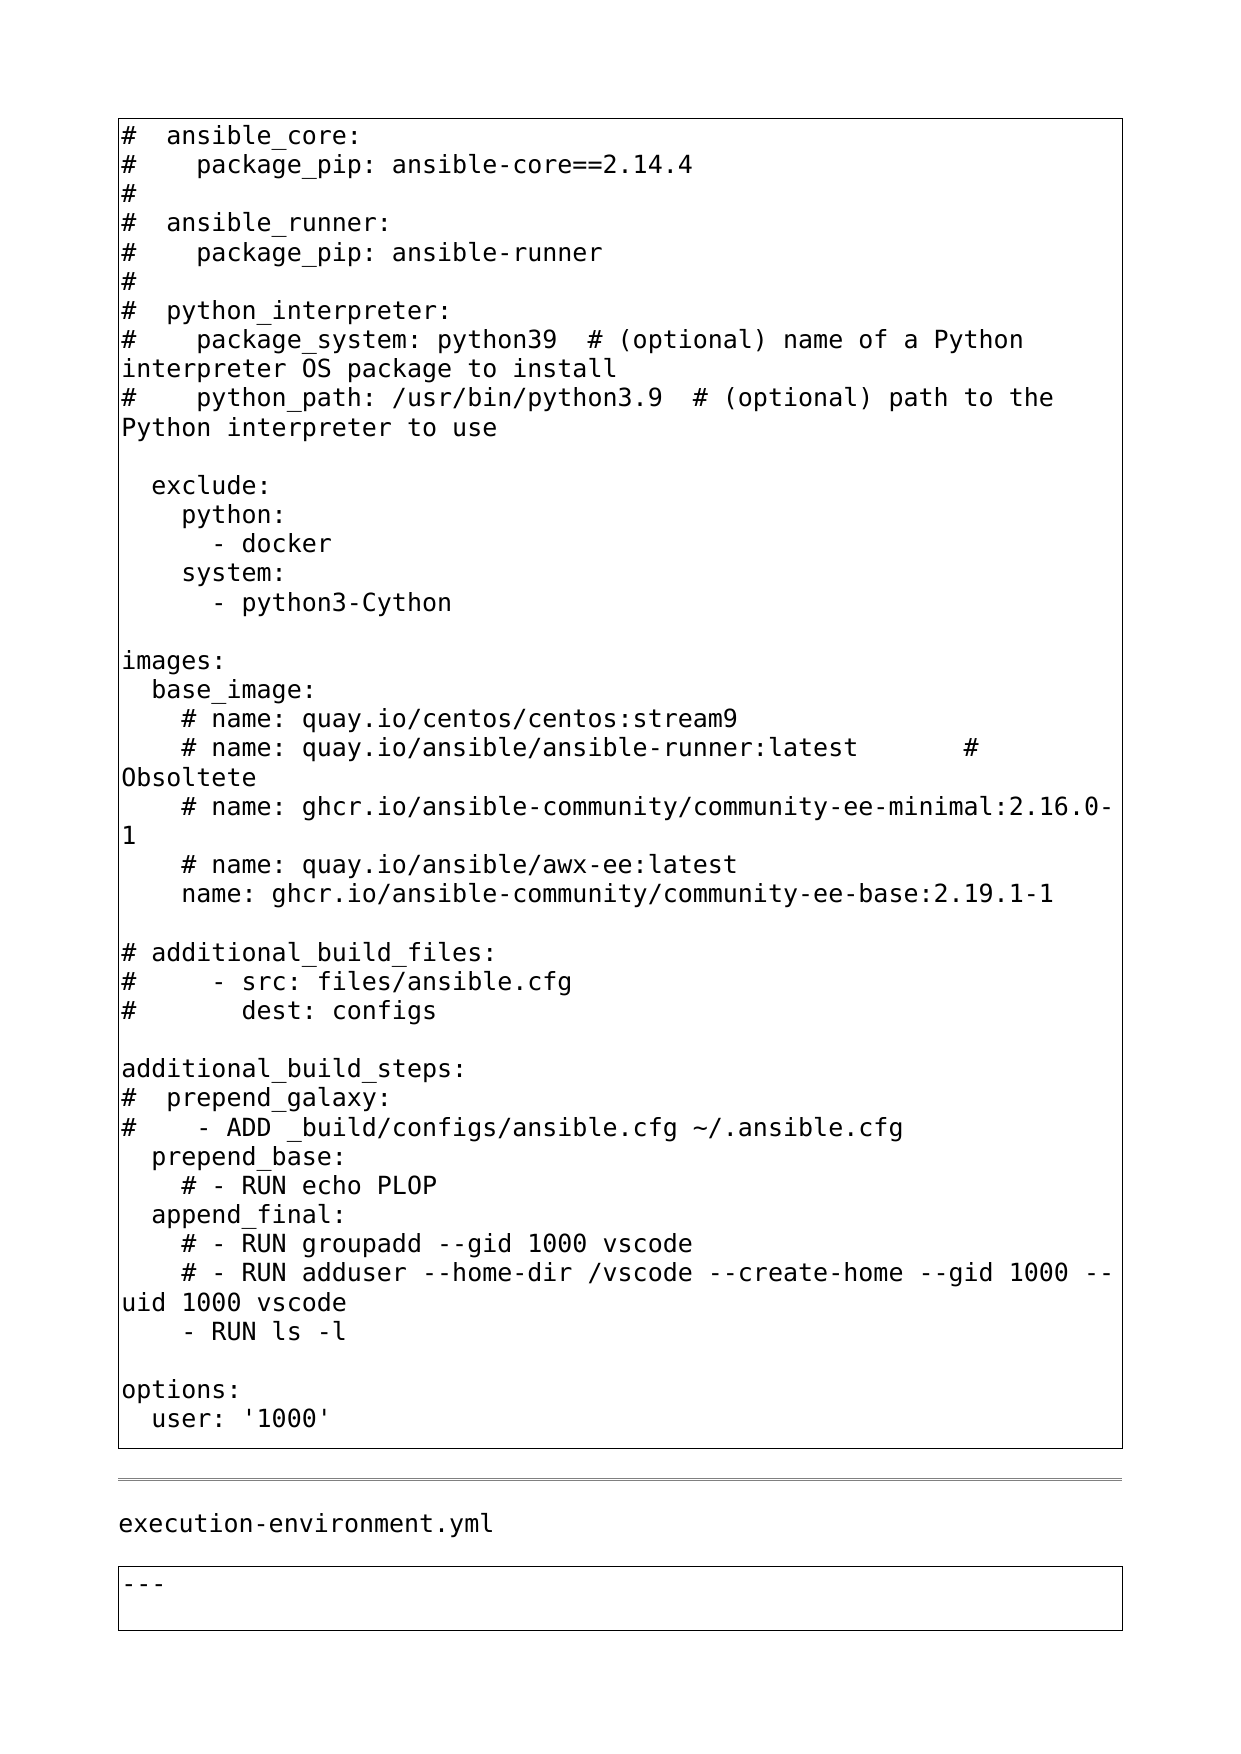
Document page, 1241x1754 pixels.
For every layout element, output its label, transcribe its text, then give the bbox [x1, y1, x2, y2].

table_header # ansible_core: # package_pip: ansible-core==2.14.4 # # ansible_runner: # package_pip: ansible-runner # # python_interpreter: # package_system: python39 # (optional) name of a Python interpreter OS package to install # python_path: /usr/bin/python3.9 # (optional) path to the Python interpreter to use exclude: python: - docker system: - python3-Cython images: base_image: # name: quay.io/centos/centos:stream9 # name: quay.io/ansible/ansible-runner:latest # Obsoltete # name: ghcr.io/ansible-community/community-ee-minimal:2.16.0-1 # name: quay.io/ansible/awx-ee:latest name: ghcr.io/ansible-community/community-ee-base:2.19.1-1 # additional_build_files: # - src: files/ansible.cfg # dest: configs additional_build_steps: # prepend_galaxy: # - ADD _build/configs/ansible.cfg ~/.ansible.cfg prepend_base: # - RUN echo PLOP append_final: # - RUN groupadd --gid 1000 vscode # - RUN adduser --home-dir /vscode --create-home --gid 1000 --uid 1000 vscode - RUN ls -l options: user: '1000' [119, 119, 1122, 1448]
table_header [119, 1567, 1122, 1630]
text execution-environment.yml [118, 1509, 1122, 1539]
